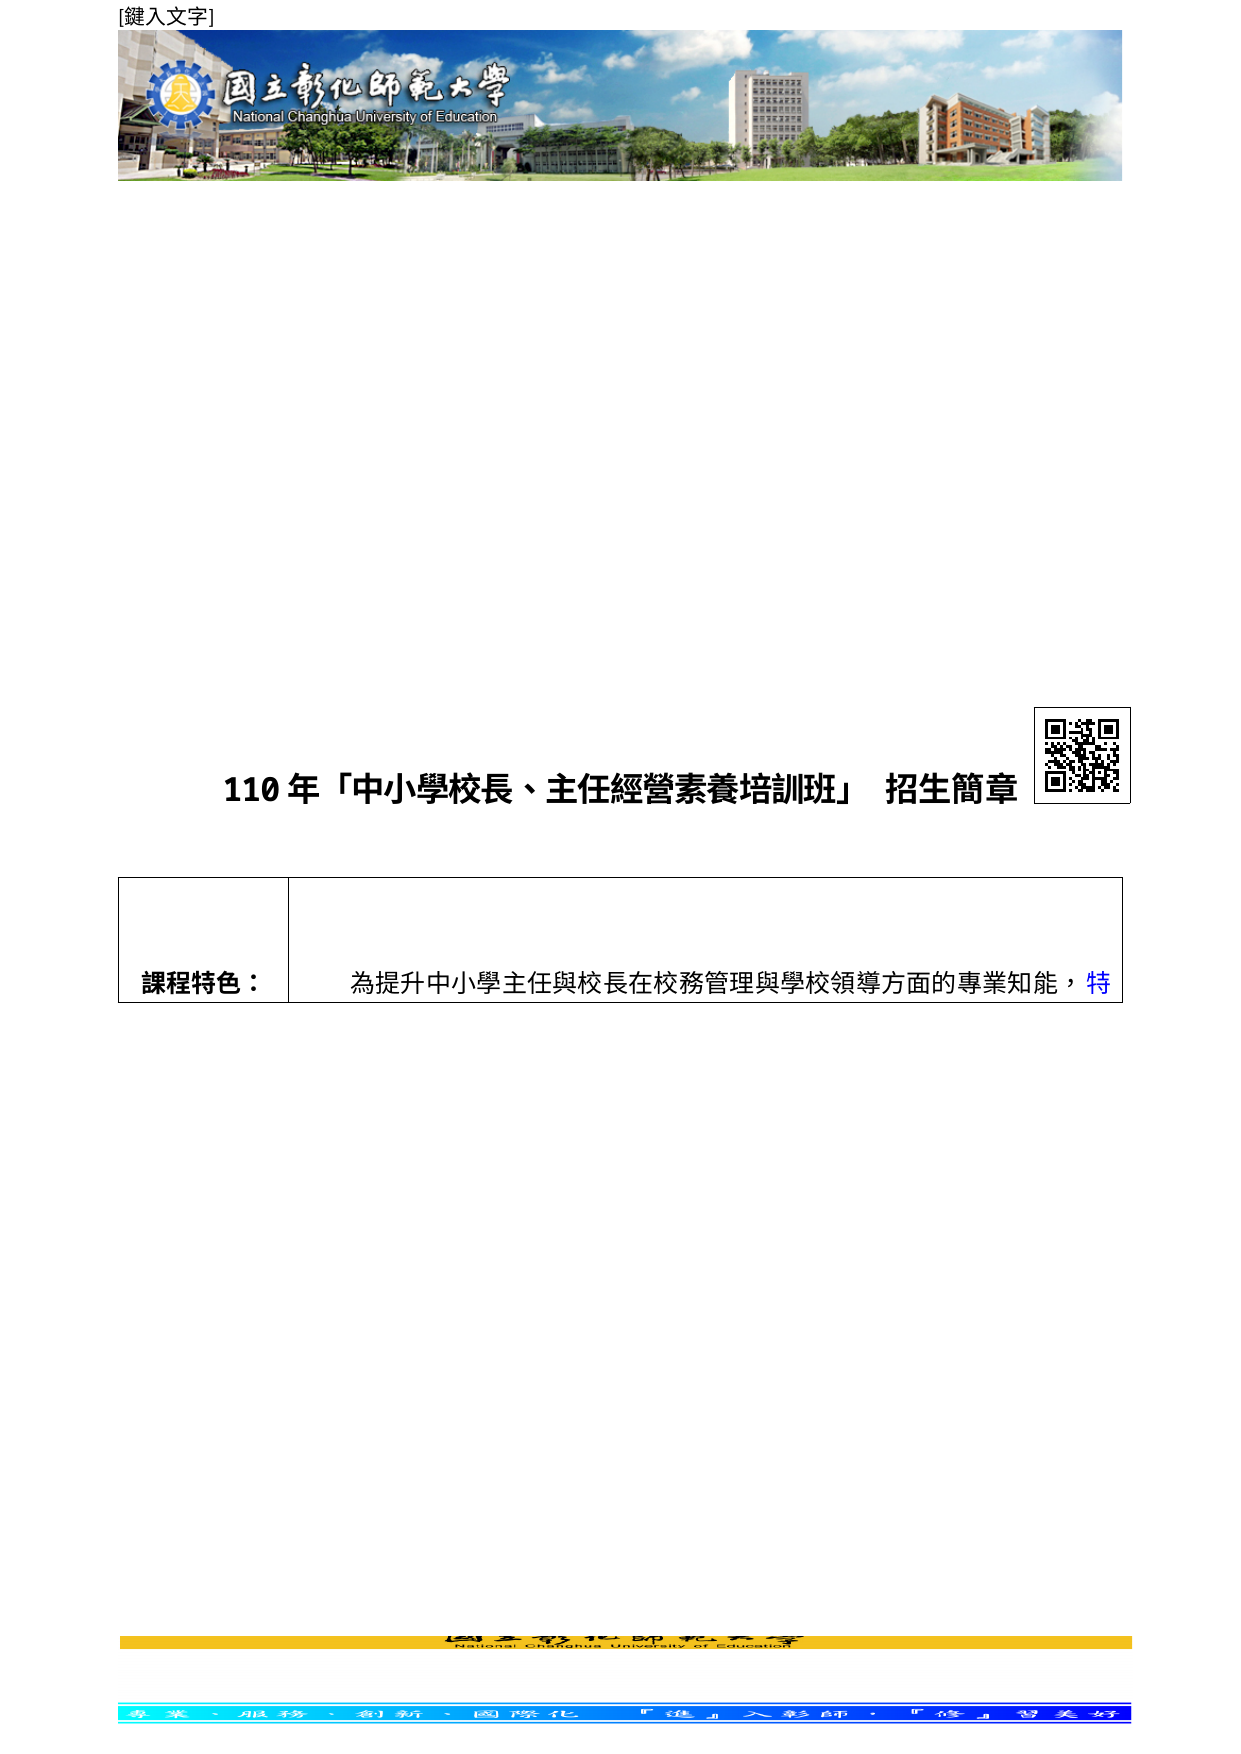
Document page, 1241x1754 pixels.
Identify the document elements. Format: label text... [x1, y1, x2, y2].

table_header 課程特色： [119, 878, 288, 1002]
text 110年「中小學校長、主任經營素養培訓班」 招生簡章 [118, 762, 1122, 811]
table_header 為提升中小學主任與校長在校務管理與學校領導方面的專業知能，特 [289, 878, 1122, 1002]
